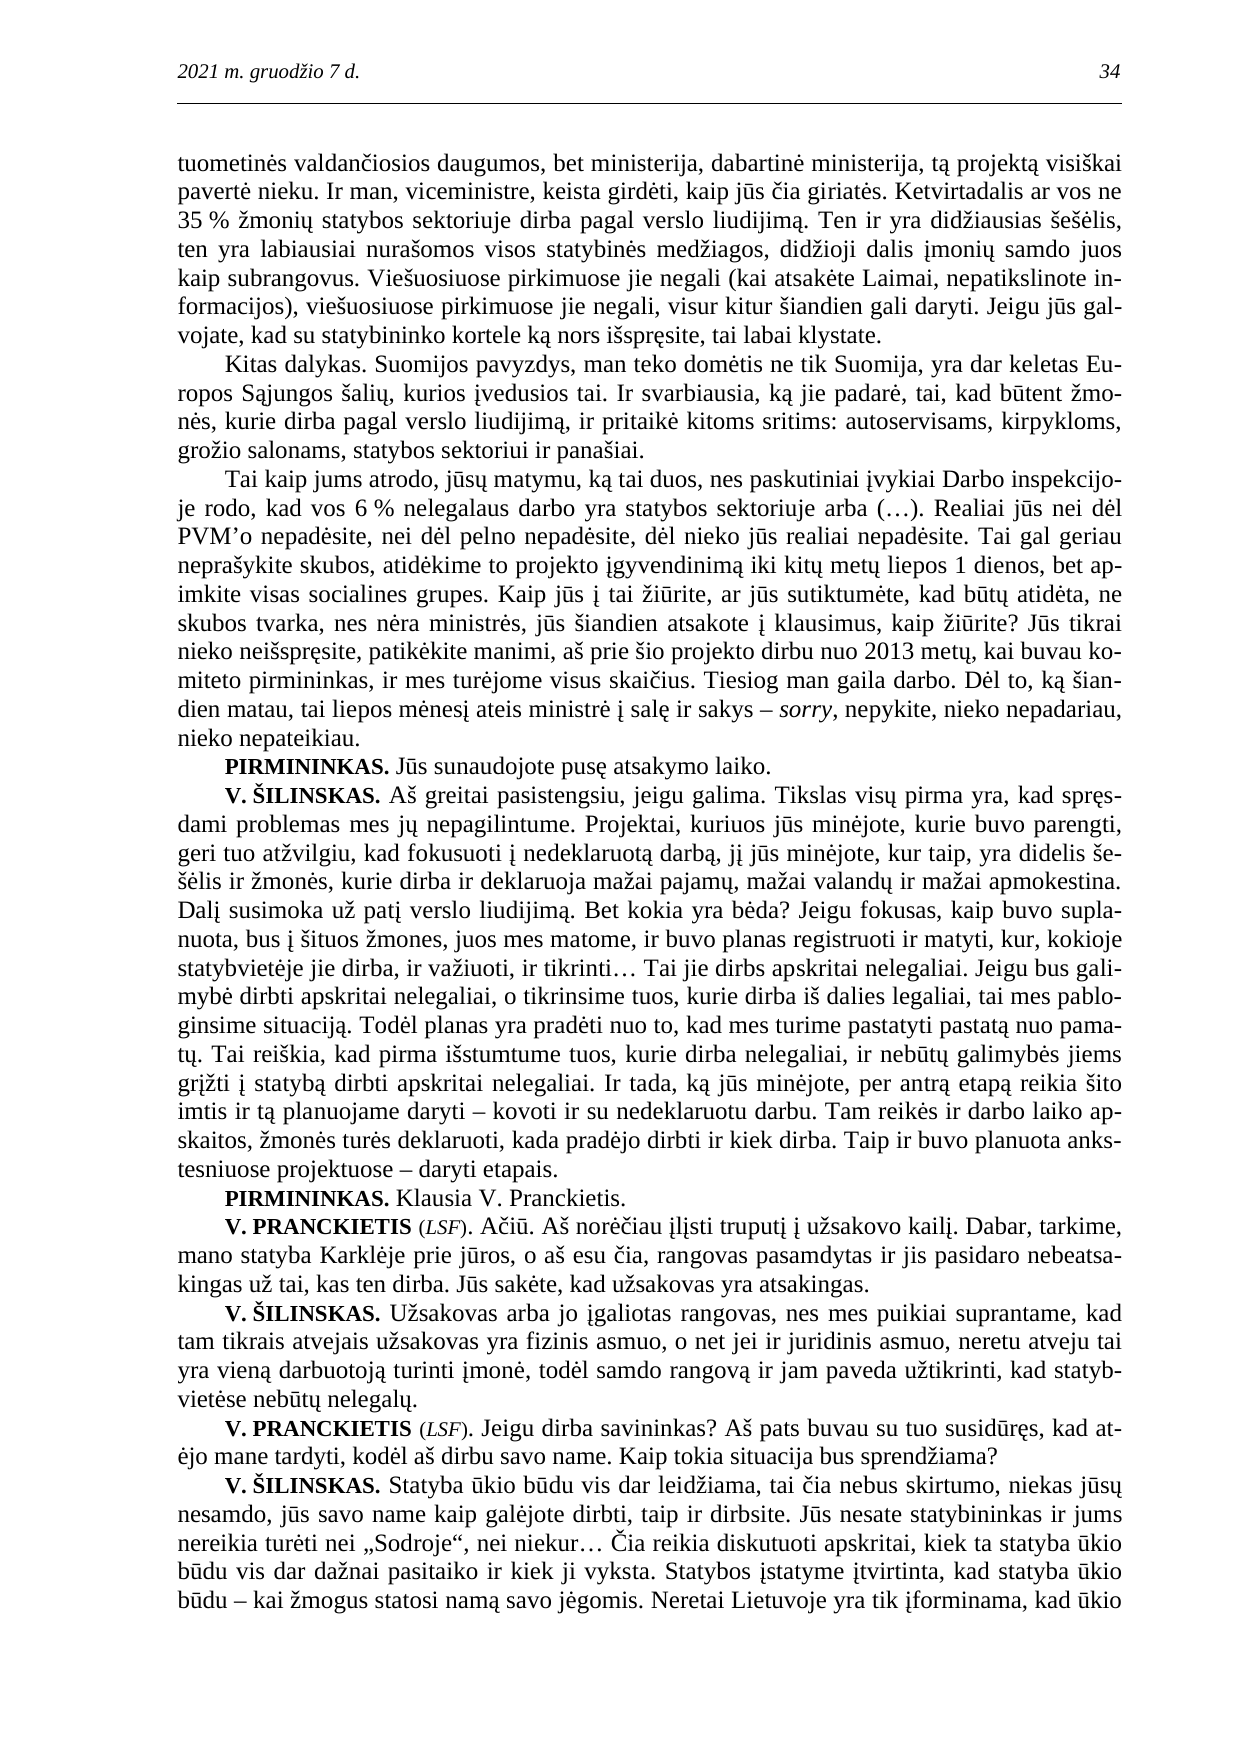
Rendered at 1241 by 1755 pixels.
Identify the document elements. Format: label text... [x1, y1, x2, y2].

text PIRMININKAS. Jūs su­nau­do­jo­te pu­sę at­sa­ky­mo lai­ko. [177, 751, 1122, 780]
text Ki­tas da­ly­kas. Suo­mi­jos pa­vyz­dys, man te­ko do­mė­tis ne tik Suo­mi­ja, yra dar ke­le­tas Eu­ro­pos Są­jun­gos ša­lių, ku­rios įve­du­sios tai. Ir svar­biau­sia, ką jie pa­da­rė, tai, kad bū­tent žmo­nės, ku­rie dir­ba pa­gal ver­slo liu­di­ji­mą, ir pri­tai­kė ki­toms sri­tims: au­to­ser­vi­sams, kir­pyk­loms, gro­žio sa­lo­nams, sta­ty­bos sek­to­riui ir pa­na­šiai. [177, 349, 1122, 464]
text V. ŠILINSKAS. Sta­ty­ba ūkio bū­du vis dar lei­džia­ma, tai čia ne­bus skir­tu­mo, nie­kas jū­sų ne­sam­do, jūs sa­vo na­me kaip ga­lė­jo­te dirb­ti, taip ir dirb­si­te. Jūs ne­sa­te sta­ty­bi­nin­kas ir jums ne­rei­kia tu­rė­ti nei „Sod­ro­je“, nei nie­kur… Čia rei­kia dis­ku­tuo­ti ap­skri­tai, kiek ta sta­ty­ba ūkio bū­du vis dar daž­nai pa­si­tai­ko ir kiek ji vyks­ta. Sta­ty­bos įsta­ty­me įtvir­tin­ta, kad sta­ty­ba ūkio bū­du – kai žmo­gus sta­to­si na­mą sa­vo jė­go­mis. Ne­re­tai Lie­tu­vo­je yra tik įfor­mi­na­ma, kad ūkio [177, 1470, 1122, 1614]
text V. PRANCKIETIS (LSF). Ačiū. Aš no­rė­čiau įlįsti tru­pu­tį į už­sa­ko­vo kai­lį. Da­bar, tar­ki­me, ma­no sta­ty­ba Kar­klė­je prie jū­ros, o aš esu čia, ran­go­vas pa­sam­dy­tas ir jis pa­si­da­ro ne­be­at­sa­kin­gas už tai, kas ten dir­ba. Jūs sa­kė­te, kad už­sa­ko­vas yra at­sa­kin­gas. [177, 1211, 1122, 1298]
text V. PRANCKIETIS (LSF). Jei­gu dir­ba sa­vi­nin­kas? Aš pats bu­vau su tuo su­si­dū­ręs, kad at­ėjo ma­ne tar­dy­ti, ko­dėl aš dir­bu sa­vo na­me. Kaip to­kia si­tu­a­ci­ja bus spren­džia­ma? [177, 1413, 1122, 1470]
text V. ŠILINSKAS. Aš grei­tai pa­si­steng­siu, jei­gu ga­li­ma. Tiks­las vi­sų pir­ma yra, kad spręs­da­mi pro­ble­mas mes jų ne­pa­gi­lin­tu­me. Pro­jek­tai, ku­riuos jūs mi­nė­jo­te, ku­rie bu­vo pa­reng­ti, ge­ri tuo at­žvil­giu, kad fo­ku­suo­ti į ne­dek­la­ruo­tą dar­bą, jį jūs mi­nė­jo­te, kur taip, yra di­de­lis še­šė­lis ir žmo­nės, ku­rie dir­ba ir de­kla­ruo­ja ma­žai pa­ja­mų, ma­žai va­lan­dų ir ma­žai ap­mo­kes­ti­na. Da­lį su­si­mo­ka už pa­tį ver­slo liu­di­ji­mą. Bet ko­kia yra bė­da? Jei­gu fo­ku­sas, kaip bu­vo su­pla­nuo­ta, bus į ši­tuos žmo­nes, juos mes ma­to­me, ir bu­vo pla­nas re­gist­ruo­ti ir ma­ty­ti, kur, ko­kio­je sta­tyb­vie­tė­je jie dir­ba, ir va­žiuo­ti, ir tik­rin­ti… Tai jie dirbs ap­skri­tai ne­le­ga­liai. Jei­gu bus ga­li­my­bė dirb­ti ap­skri­tai ne­le­ga­liai, o tik­rin­si­me tuos, ku­rie dir­ba iš da­lies le­ga­liai, tai mes pa­blo­gin­si­me si­tu­a­ci­ją. To­dėl pla­nas yra pra­dė­ti nuo to, kad mes tu­ri­me pa­sta­ty­ti pa­sta­tą nuo pa­ma­tų. Tai reiš­kia, kad pir­ma iš­stum­tu­me tuos, ku­rie dir­ba ne­le­ga­liai, ir ne­bū­tų ga­li­my­bės jiems grįž­ti į sta­ty­bą dirb­ti ap­skri­tai ne­le­ga­liai. Ir ta­da, ką jūs mi­nė­jo­te, per an­trą eta­pą rei­kia ši­to im­tis ir tą pla­nuo­ja­me da­ry­ti – ko­vo­ti ir su ne­dek­la­ruo­tu dar­bu. Tam rei­kės ir dar­bo lai­ko ap­skai­tos, žmo­nės tu­rės de­kla­ruo­ti, ka­da pra­dė­jo dirb­ti ir kiek dir­ba. Taip ir bu­vo pla­nuo­ta anks­tes­niuo­se pro­jek­tuo­se – da­ry­ti eta­pais. [177, 780, 1122, 1183]
text V. ŠILINSKAS. Už­sa­ko­vas ar­ba jo įga­lio­tas ran­go­vas, nes mes pui­kiai su­pran­ta­me, kad tam tik­rais at­ve­jais už­sa­ko­vas yra fi­zi­nis as­muo, o net jei ir ju­ri­di­nis as­muo, ne­re­tu at­ve­ju tai yra vie­ną dar­buo­to­ją tu­rin­ti įmo­nė, to­dėl sam­do ran­go­vą ir jam pa­ve­da už­tik­rin­ti, kad sta­tyb­vie­tė­se ne­bū­tų ne­le­ga­lų. [177, 1298, 1122, 1413]
text tuo­me­ti­nės val­dan­čio­sios dau­gu­mos, bet mi­nis­te­ri­ja, da­bar­ti­nė mi­nis­te­ri­ja, tą pro­jek­tą vi­siš­kai pa­ver­tė nie­ku. Ir man, vi­ce­mi­nist­re, keis­ta gir­dė­ti, kaip jūs čia gi­ria­tės. Ket­vir­ta­da­lis ar vos ne 35 % žmo­nių sta­ty­bos sek­to­riu­je dir­ba pa­gal ver­slo liu­di­ji­mą. Ten ir yra di­džiau­sias še­šė­lis, ten yra la­biau­siai nu­ra­šo­mos vi­sos sta­ty­bi­nės me­džia­gos, di­džio­ji da­lis įmo­nių sam­do juos kaip su­bran­go­vus. Vie­šuo­siuo­se pir­ki­muo­se jie ne­ga­li (kai at­sa­kė­te Lai­mai, ne­pa­tiks­li­no­te in­for­ma­ci­jos), vie­šuo­siuo­se pir­ki­muo­se jie ne­ga­li, vi­sur ki­tur šian­dien ga­li da­ry­ti. Jei­gu jūs gal­vo­ja­te, kad su sta­ty­bi­nin­ko kor­te­le ką nors iš­sprę­si­te, tai la­bai klys­ta­te. [177, 148, 1122, 349]
text PIRMININKAS. Klau­sia V. Pranc­kie­tis. [177, 1183, 1122, 1211]
text Tai kaip jums at­ro­do, jū­sų ma­ty­mu, ką tai duos, nes pas­ku­ti­niai įvy­kiai Dar­bo ins­pek­ci­jo­je ro­do, kad vos 6 % ne­le­ga­laus dar­bo yra sta­ty­bos sek­to­riu­je ar­ba (…). Re­a­liai jūs nei dėl PVM’o ne­pa­dė­si­te, nei dėl pel­no ne­pa­dė­si­te, dėl nie­ko jūs re­a­liai ne­pa­dė­si­te. Tai gal ge­riau ne­pra­šy­ki­te sku­bos, ati­dė­ki­me to pro­jek­to įgy­ven­di­ni­mą iki ki­tų me­tų lie­pos 1 die­nos, bet ap­im­ki­te vi­sas so­cia­li­nes gru­pes. Kaip jūs į tai žiū­ri­te, ar jūs su­tik­tu­mė­te, kad bū­tų ati­dė­ta, ne sku­bos tvar­ka, nes nė­ra mi­nist­rės, jūs šian­dien at­sa­ko­te į klau­si­mus, kaip žiū­ri­te? Jūs tik­rai nie­ko ne­iš­sprę­si­te, pa­ti­kė­ki­te ma­ni­mi, aš prie šio pro­jek­to dir­bu nuo 2013 me­tų, kai bu­vau ko­mi­te­to pir­mi­nin­kas, ir mes tu­rė­jo­me vi­sus skai­čius. Tie­siog man gai­la dar­bo. Dėl to, ką šian­dien ma­tau, tai lie­pos mė­ne­sį at­eis mi­nist­rė į sa­lę ir sa­kys – sor­ry, ne­py­ki­te, nie­ko ne­pa­da­riau, nie­ko ne­pa­tei­kiau. [177, 464, 1122, 751]
